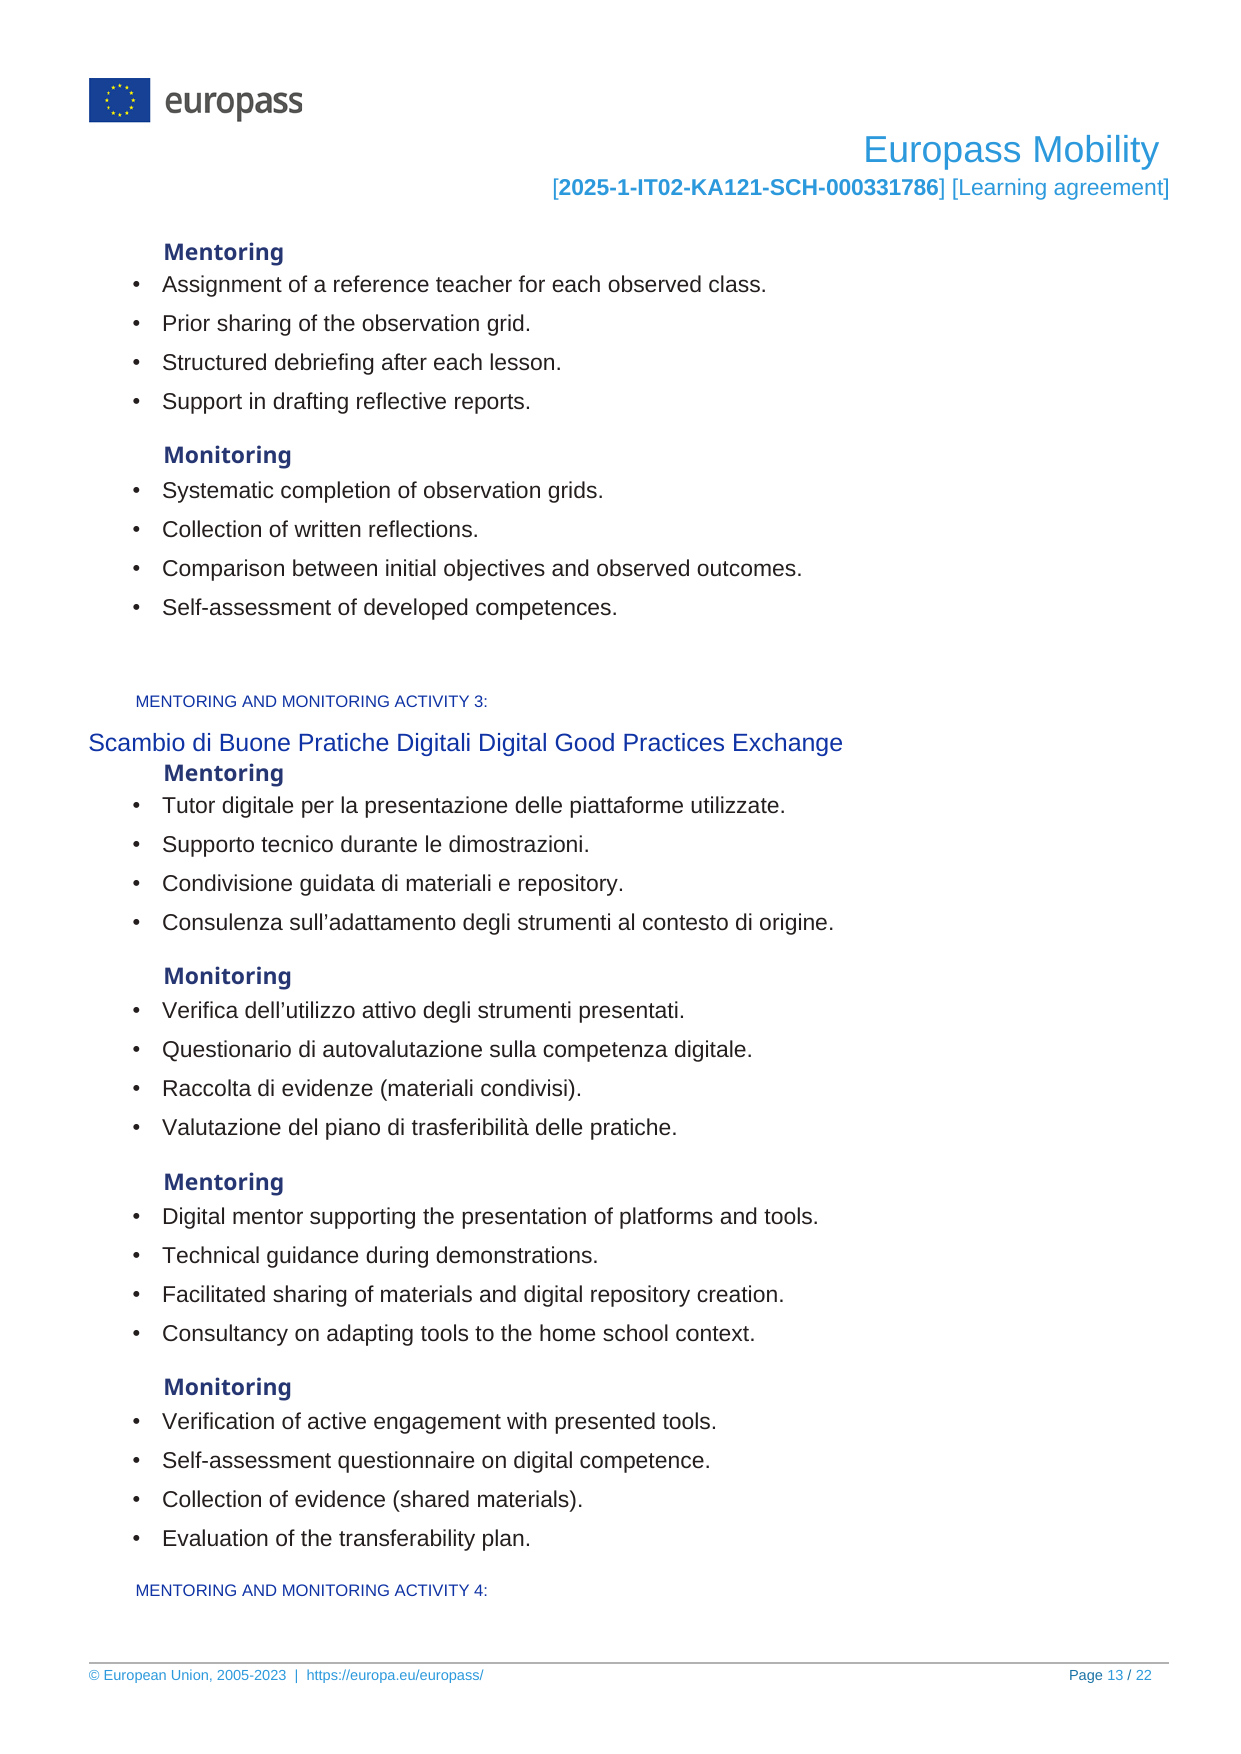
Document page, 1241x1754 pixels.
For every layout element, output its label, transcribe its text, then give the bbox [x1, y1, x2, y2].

table_cell MENTORING AND MONITORING ACTIVITY 4: [88, 1564, 1152, 1599]
table_cell MENTORING AND MONITORING ACTIVITY 3: Scambio di Buone Pratiche Digitali Digital Good Practices Exchange [88, 675, 1152, 757]
table_cell Mentoring Tutor digitale per la presentazione delle piattaforme utilizzate. Supporto tecnico durante le dimostrazioni. Condivisione guidata di materiali e repository. Consulenza sull’adattamento degli strumenti al contesto di origine. Monitoring Verifica dell’utilizzo attivo degli strumenti presentati. Questionario di autovalutazione sulla competenza digitale. Raccolta di evidenze (materiali condivisi). Valutazione del piano di trasferibilità delle pratiche. Mentoring Digital mentor supporting the presentation of platforms and tools. Technical guidance during demonstrations. Facilitated sharing of materials and digital repository creation. Consultancy on adapting tools to the home school context. Monitoring Verification of active engagement with presented tools. Self-assessment questionnaire on digital competence. Collection of evidence (shared materials). Evaluation of the transferability plan. [88, 757, 1152, 1564]
picture [88, 78, 303, 123]
table_cell Mentoring Assegnazione di un docente referente per ogni classe osservata. Condivisione preventiva della griglia di osservazione. Debriefing strutturato dopo ogni lezione osservata. Supporto nella stesura della riflessione critica. Monitoring Compilazione sistematica delle griglie di osservazione. Raccolta delle riflessioni scritte. Confronto tra obiettivi iniziali e risultati osservati. Autovalutazione delle competenze sviluppate. Mentoring Assignment of a reference teacher for each observed class. Prior sharing of the observation grid. Structured debriefing after each lesson. Support in drafting reflective reports. Monitoring Systematic completion of observation grids. Collection of written reflections. Comparison between initial objectives and observed outcomes. Self-assessment of developed competences. [88, 236, 1152, 675]
